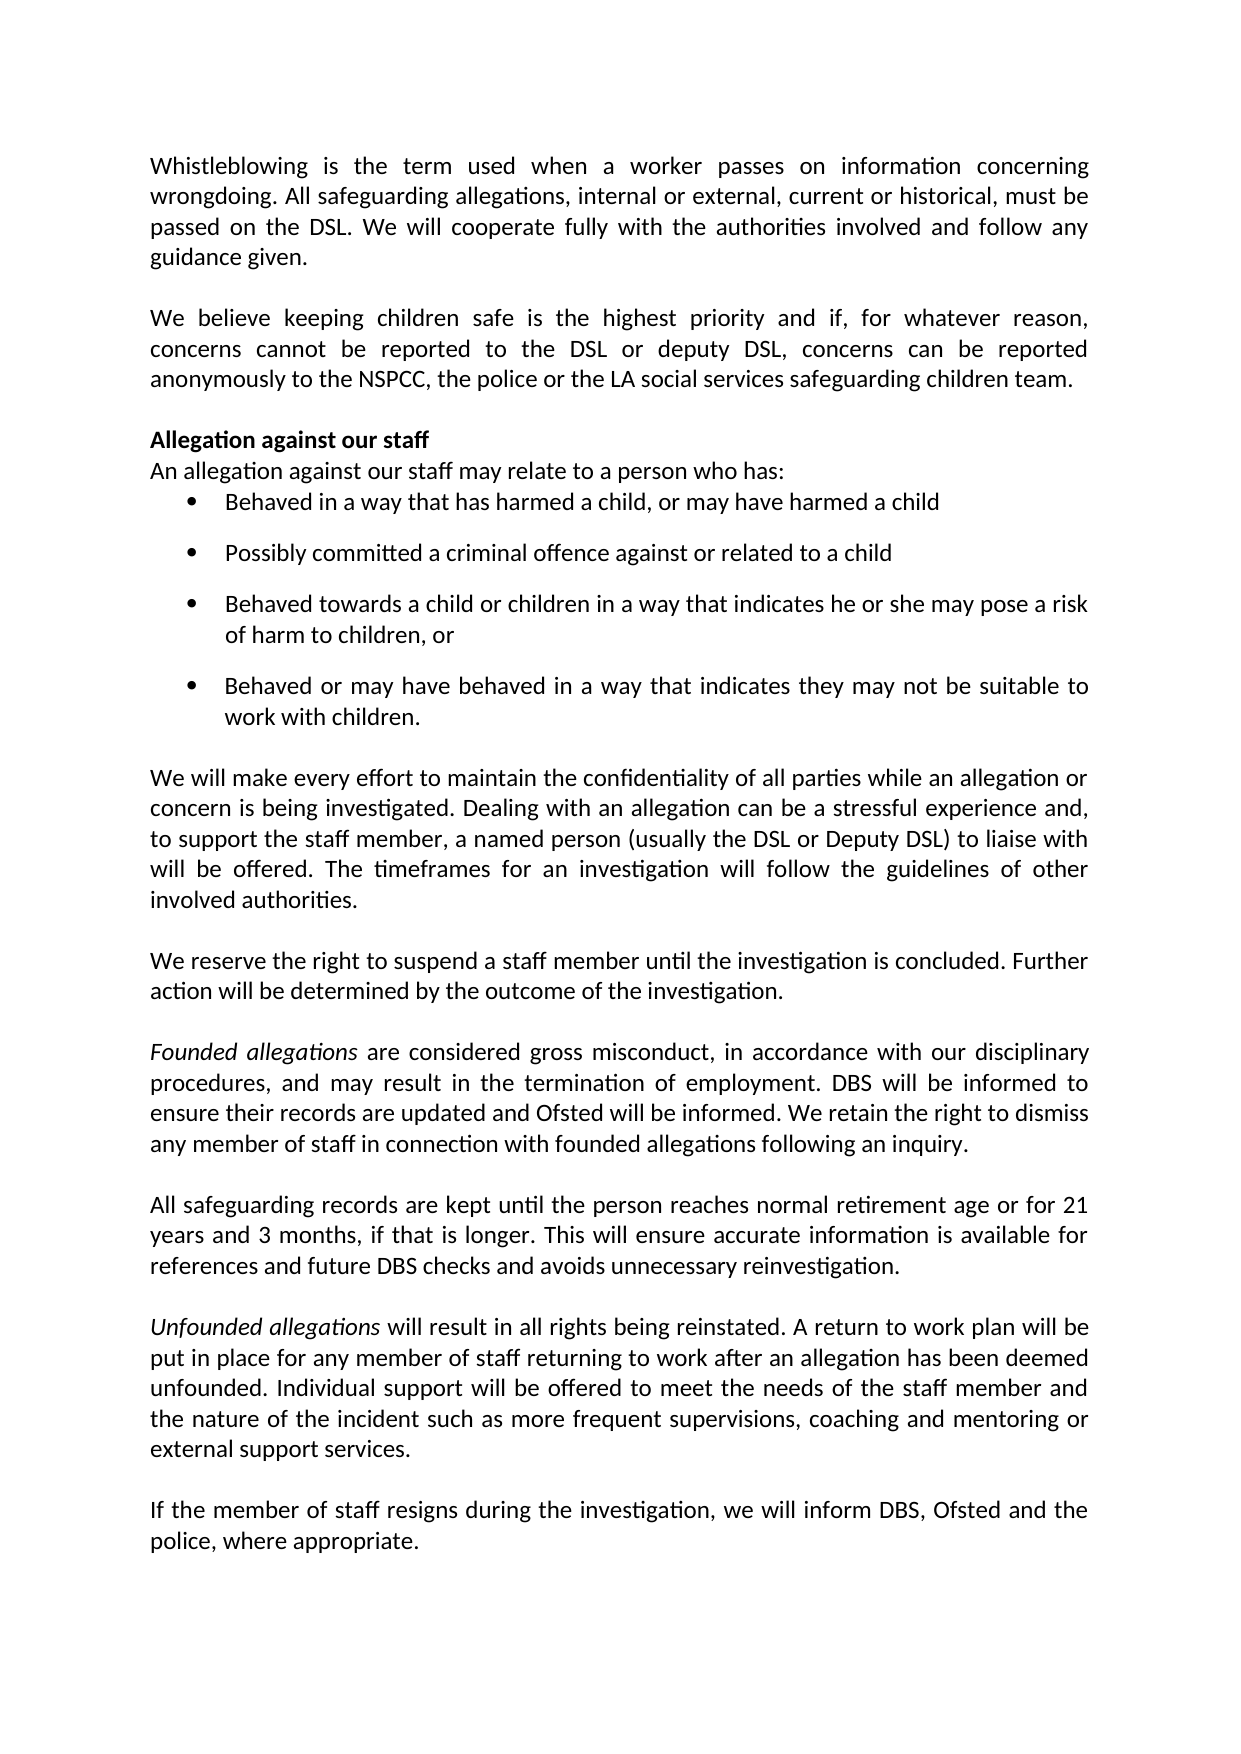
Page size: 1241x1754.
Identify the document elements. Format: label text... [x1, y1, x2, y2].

text An allegation against our staff may relate to a person who has: [150, 455, 1090, 486]
list Behaved towards a child or children in a way that indicates he or she may pose a risk of harm to children, or [187, 588, 1090, 649]
list Behaved or may have behaved in a way that indicates they may not be suitable to work with children. [187, 670, 1090, 731]
text We reserve the right to suspend a staff member until the investigation is concluded. Further action will be determined by the outcome of the investigation. [150, 945, 1090, 1006]
text If the member of staff resigns during the investigation, we will inform DBS, Ofsted and the police, where appropriate. [150, 1494, 1090, 1555]
text Founded allegations are considered gross misconduct, in accordance with our disciplinary procedures, and may result in the termination of employment. DBS will be informed to ensure their records are updated and Ofsted will be informed. We retain the right to dismiss any member of staff in connection with founded allegations following an inquiry. [150, 1037, 1090, 1159]
text We will make every effort to maintain the confidentiality of all parties while an allegation or concern is being investigated. Dealing with an allegation can be a stressful experience and, to support the staff member, a named person (usually the DSL or Deputy DSL) to liaise with will be offered. The timeframes for an investigation will follow the guidelines of other involved authorities. [150, 762, 1090, 914]
list Behaved in a way that has harmed a child, or may have harmed a child [187, 486, 1090, 516]
text All safeguarding records are kept until the person reaches normal retirement age or for 21 years and 3 months, if that is longer. This will ensure accurate information is available for references and future DBS checks and avoids unnecessary reinvestigation. [150, 1189, 1090, 1281]
text Allegation against our staff [150, 425, 1090, 455]
text Whistleblowing is the term used when a worker passes on information concerning wrongdoing. All safeguarding allegations, internal or external, current or historical, must be passed on the DSL. We will cooperate fully with the authorities involved and follow any guidance given. [150, 150, 1090, 272]
list Possibly committed a criminal offence against or related to a child [187, 537, 1090, 568]
text Unfounded allegations will result in all rights being reinstated. A return to work plan will be put in place for any member of staff returning to work after an allegation has been deemed unfounded. Individual support will be offered to meet the needs of the staff member and the nature of the incident such as more frequent supervisions, coaching and mentoring or external support services. [150, 1311, 1090, 1464]
text We believe keeping children safe is the highest priority and if, for whatever reason, concerns cannot be reported to the DSL or deputy DSL, concerns can be reported anonymously to the NSPCC, the police or the LA social services safeguarding children team. [150, 303, 1090, 394]
